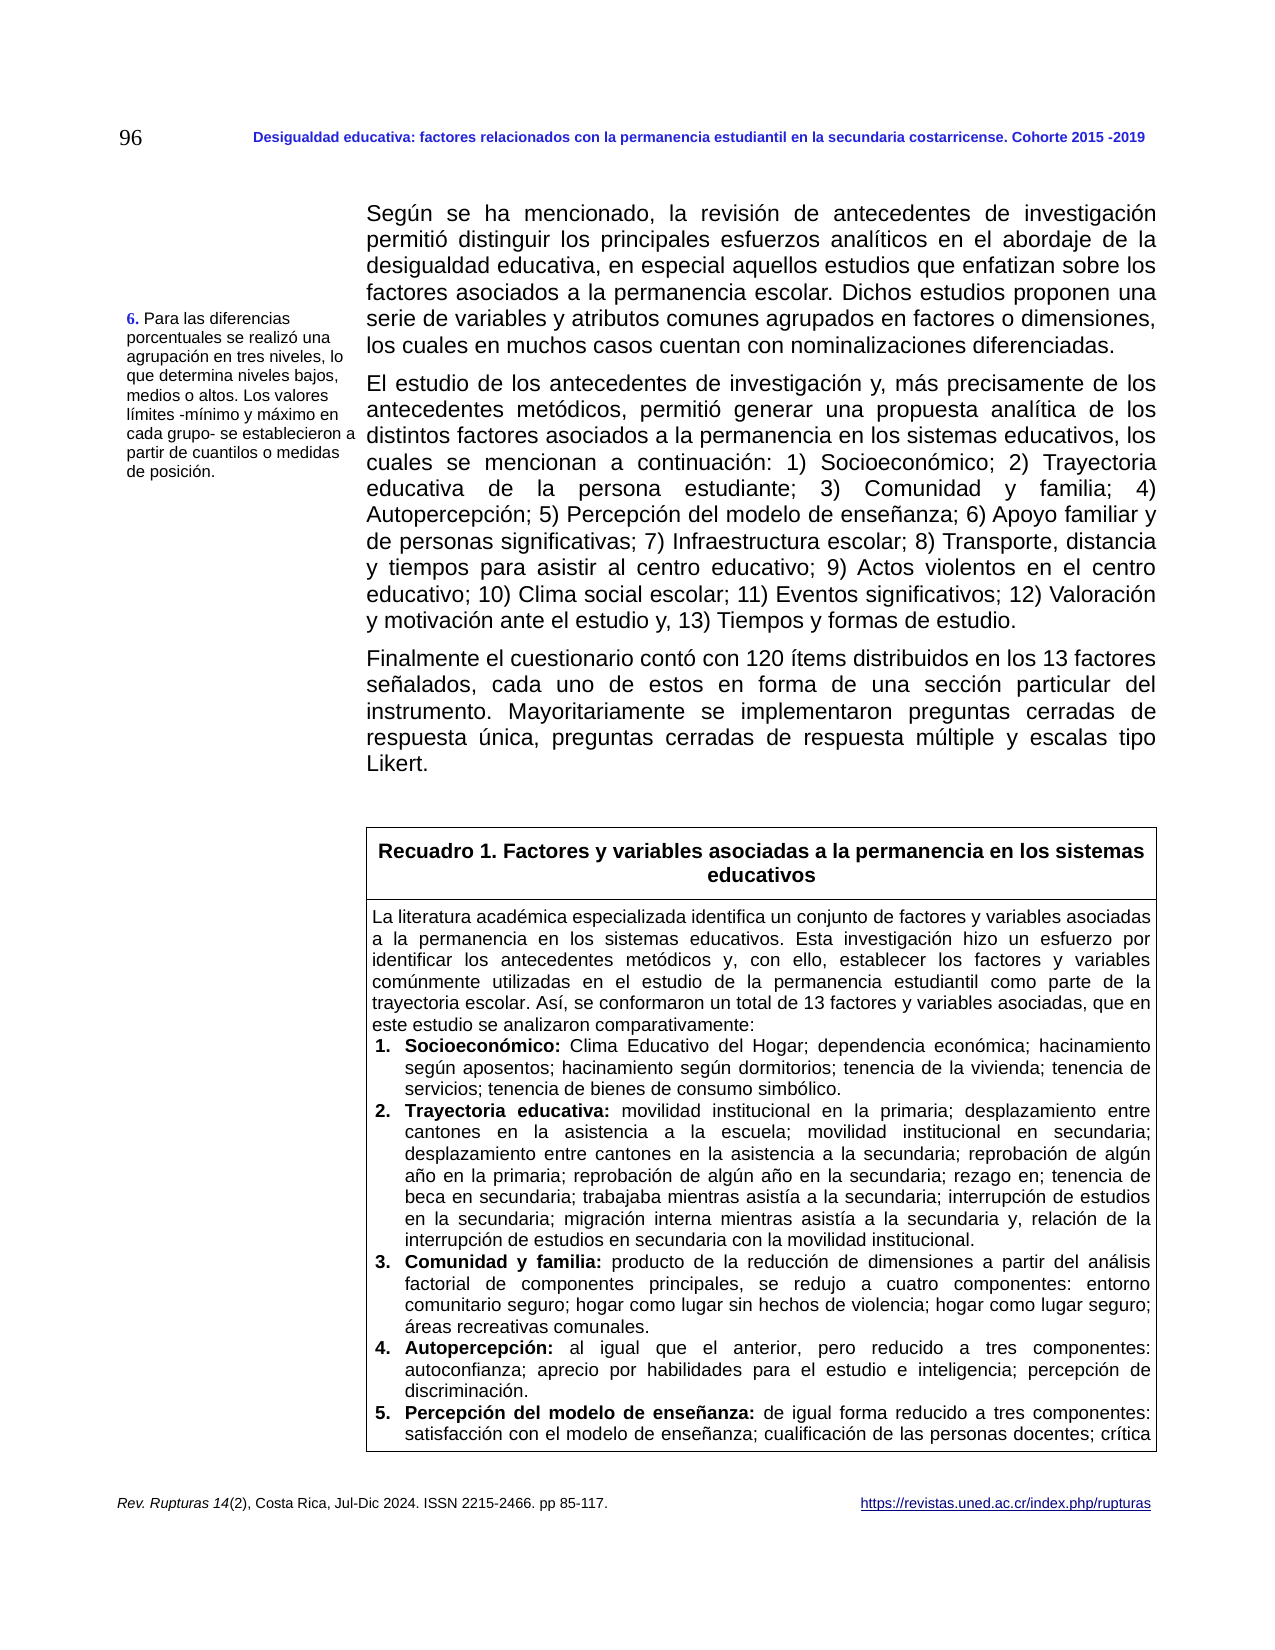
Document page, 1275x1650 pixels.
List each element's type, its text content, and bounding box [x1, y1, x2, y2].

table_cell La literatura académica especializada identifica un conjunto de factores y variables asociadas a la permanencia en los sistemas educativos. Esta investigación hizo un esfuerzo por identificar los antecedentes metódicos y, con ello, establecer los factores y variables comúnmente utilizadas en el estudio de la permanencia estudiantil como parte de la trayectoria escolar. Así, se conformaron un total de 13 factores y variables asociadas, que en este estudio se analizaron comparativamente: Socioeconómico: Clima Educativo del Hogar; dependencia económica; hacinamiento según aposentos; hacinamiento según dormitorios; tenencia de la vivienda; tenencia de servicios; tenencia de bienes de consumo simbólico. Trayectoria educativa: movilidad institucional en la primaria; desplazamiento entre cantones en la asistencia a la escuela; movilidad institucional en secundaria; desplazamiento entre cantones en la asistencia a la secundaria; reprobación de algún año en la primaria; reprobación de algún año en la secundaria; rezago en; tenencia de beca en secundaria; trabajaba mientras asistía a la secundaria; interrupción de estudios en la secundaria; migración interna mientras asistía a la secundaria y, relación de la interrupción de estudios en secundaria con la movilidad institucional. Comunidad y familia: producto de la reducción de dimensiones a partir del análisis factorial de componentes principales, se redujo a cuatro componentes: entorno comunitario seguro; hogar como lugar sin hechos de violencia; hogar como lugar seguro; áreas recreativas comunales. Autopercepción: al igual que el anterior, pero reducido a tres componentes: autoconfianza; aprecio por habilidades para el estudio e inteligencia; percepción de discriminación. Percepción del modelo de enseñanza: de igual forma reducido a tres componentes: satisfacción con el modelo de enseñanza; cualificación de las personas docentes; crítica [367, 900, 1156, 1451]
text El estudio de los antecedentes de investigación y, más precisamente de los antecedentes metódicos, permitió generar una propuesta analítica de los distintos factores asociados a la permanencia en los sistemas educativos, los cuales se mencionan a continuación: 1) Socioeconómico; 2) Trayectoria educativa de la persona estudiante; 3) Comunidad y familia; 4) Autopercepción; 5) Percepción del modelo de enseñanza; 6) Apoyo familiar y de personas significativas; 7) Infraestructura escolar; 8) Transporte, distancia y tiempos para asistir al centro educativo; 9) Actos violentos en el centro educativo; 10) Clima social escolar; 11) Eventos significativos; 12) Valoración y motivación ante el estudio y, 13) Tiempos y formas de estudio. [366, 370, 1157, 633]
text Finalmente el cuestionario contó con 120 ítems distribuidos en los 13 factores señalados, cada uno de estos en forma de una sección particular del instrumento. Mayoritariamente se implementaron preguntas cerradas de respuesta única, preguntas cerradas de respuesta múltiple y escalas tipo Likert. [366, 645, 1157, 777]
table_header Recuadro 1. Factores y variables asociadas a la permanencia en los sistemas educativos [367, 828, 1156, 899]
text Según se ha mencionado, la revisión de antecedentes de investigación permitió distinguir los principales esfuerzos analíticos en el abordaje de la desigualdad educativa, en especial aquellos estudios que enfatizan sobre los factores asociados a la permanencia escolar. Dichos estudios proponen una serie de variables y atributos comunes agrupados en factores o dimensiones, los cuales en muchos casos cuentan con nominalizaciones diferenciadas. [366, 200, 1157, 358]
